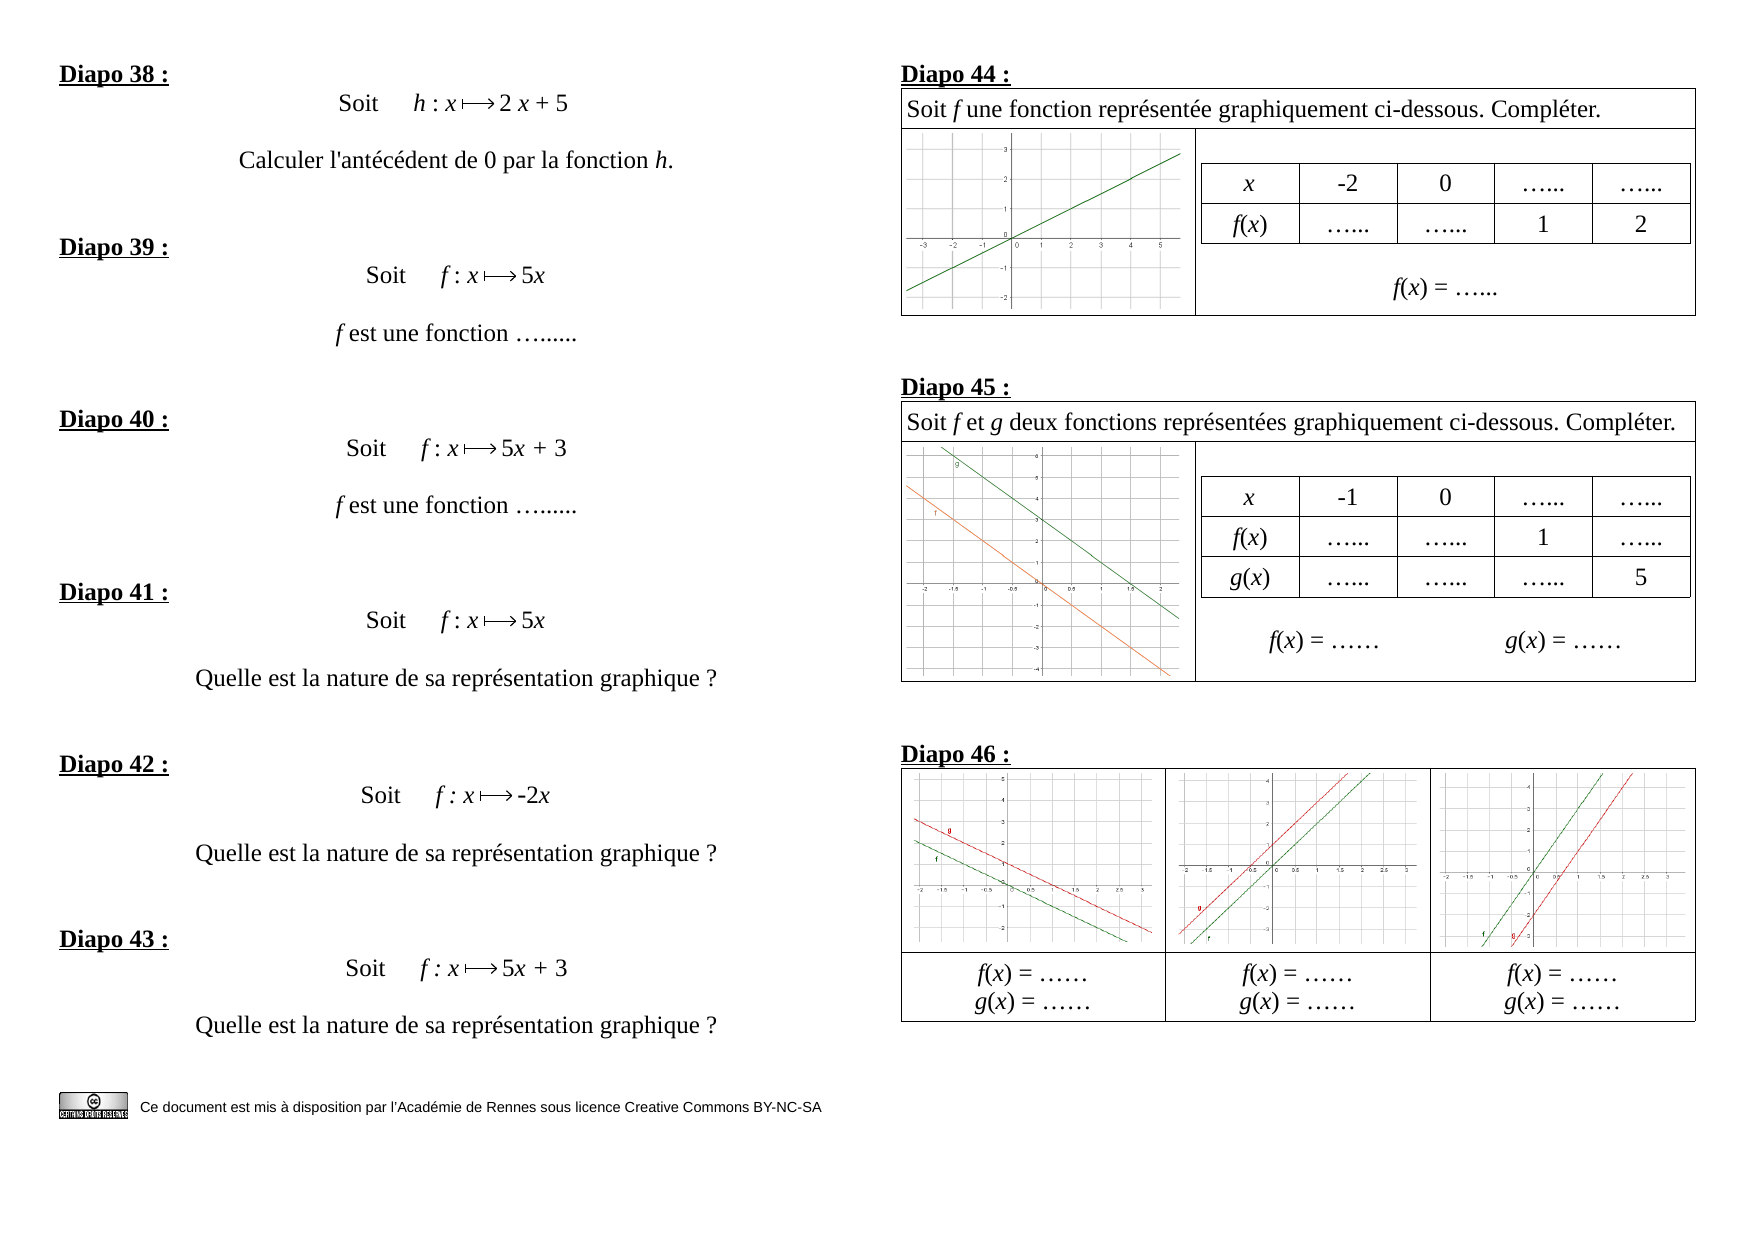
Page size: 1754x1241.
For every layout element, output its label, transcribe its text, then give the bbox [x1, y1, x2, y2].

table_header [1166, 769, 1430, 952]
table_cell f(x) = …... [1196, 129, 1695, 314]
text Diapo 43 : [59, 924, 853, 953]
table_header Soit f une fonction représentée graphiquement ci-dessous. Compléter. [902, 89, 1695, 128]
table_header …... [1593, 477, 1690, 516]
table_cell …... [1300, 557, 1397, 597]
table_header Soit f et g deux fonctions représentées graphiquement ci-dessous. Compléter. [902, 402, 1695, 441]
picture [59, 1092, 128, 1119]
table_cell 1 [1495, 517, 1592, 556]
table_header …... [1593, 164, 1690, 203]
table_cell 2 [1593, 204, 1690, 243]
table_header …... [1495, 477, 1592, 516]
text Diapo 39 : [59, 232, 853, 260]
table_cell [902, 442, 1195, 681]
list Soit f : x 5x + 3 [59, 433, 853, 462]
table_header -1 [1300, 477, 1397, 516]
picture [1178, 773, 1417, 944]
text Quelle est la nature de sa représentation graphique ? [59, 1010, 853, 1039]
picture [906, 133, 1181, 309]
table_cell …... [1495, 557, 1592, 597]
table_cell g(x) [1202, 557, 1299, 597]
table_cell f(x) = …… g(x) = …… [1431, 953, 1695, 1021]
table_cell 5 [1593, 557, 1690, 597]
table_cell f(x) = …… g(x) = …… [902, 953, 1165, 1021]
text Soit f : x 5x [59, 605, 853, 634]
table_header x [1202, 477, 1299, 516]
table_cell …... [1398, 557, 1494, 597]
text Diapo 41 : [59, 577, 853, 605]
text Diapo 40 : [59, 404, 853, 433]
text Diapo 38 : [59, 59, 853, 88]
text Quelle est la nature de sa représentation graphique ? [59, 838, 853, 866]
picture [913, 773, 1152, 942]
text Diapo 45 : [901, 372, 1695, 401]
text Diapo 42 : [59, 749, 853, 778]
table_cell f(x) = …… g(x) = …… [1196, 442, 1695, 681]
table_cell …... [1398, 517, 1494, 556]
text f est une fonction …...... [59, 318, 853, 347]
table_header -2 [1300, 164, 1397, 203]
text Soit f : x 5x + 3 [59, 953, 853, 981]
table_cell …... [1300, 517, 1397, 556]
table_cell f(x) [1202, 204, 1299, 243]
table_cell [902, 129, 1195, 314]
text Diapo 46 : [901, 739, 1695, 768]
table_cell …... [1398, 204, 1494, 243]
text Soit h : x 2 x + 5 [59, 88, 853, 117]
table_cell f(x) = …… g(x) = …… [1166, 953, 1430, 1021]
text Diapo 44 : [901, 59, 1695, 88]
text Quelle est la nature de sa représentation graphique ? [59, 663, 853, 692]
table_cell …... [1593, 517, 1690, 556]
table_header 0 [1398, 164, 1494, 203]
text Soit f : x 5x [59, 260, 853, 289]
table_header [1431, 769, 1695, 952]
text Calculer l'antécédent de 0 par la fonction h. [59, 145, 853, 174]
table_cell f(x) [1202, 517, 1299, 556]
list f est une fonction …...... [59, 490, 853, 519]
table_header [902, 769, 1165, 952]
text Soit f : x -2x [59, 778, 853, 809]
table_cell 1 [1495, 204, 1592, 243]
table_header x [1202, 164, 1299, 203]
table_header …... [1495, 164, 1592, 203]
picture [1439, 773, 1686, 947]
table_cell …... [1300, 204, 1397, 243]
table_header 0 [1398, 477, 1494, 516]
picture [906, 447, 1180, 676]
